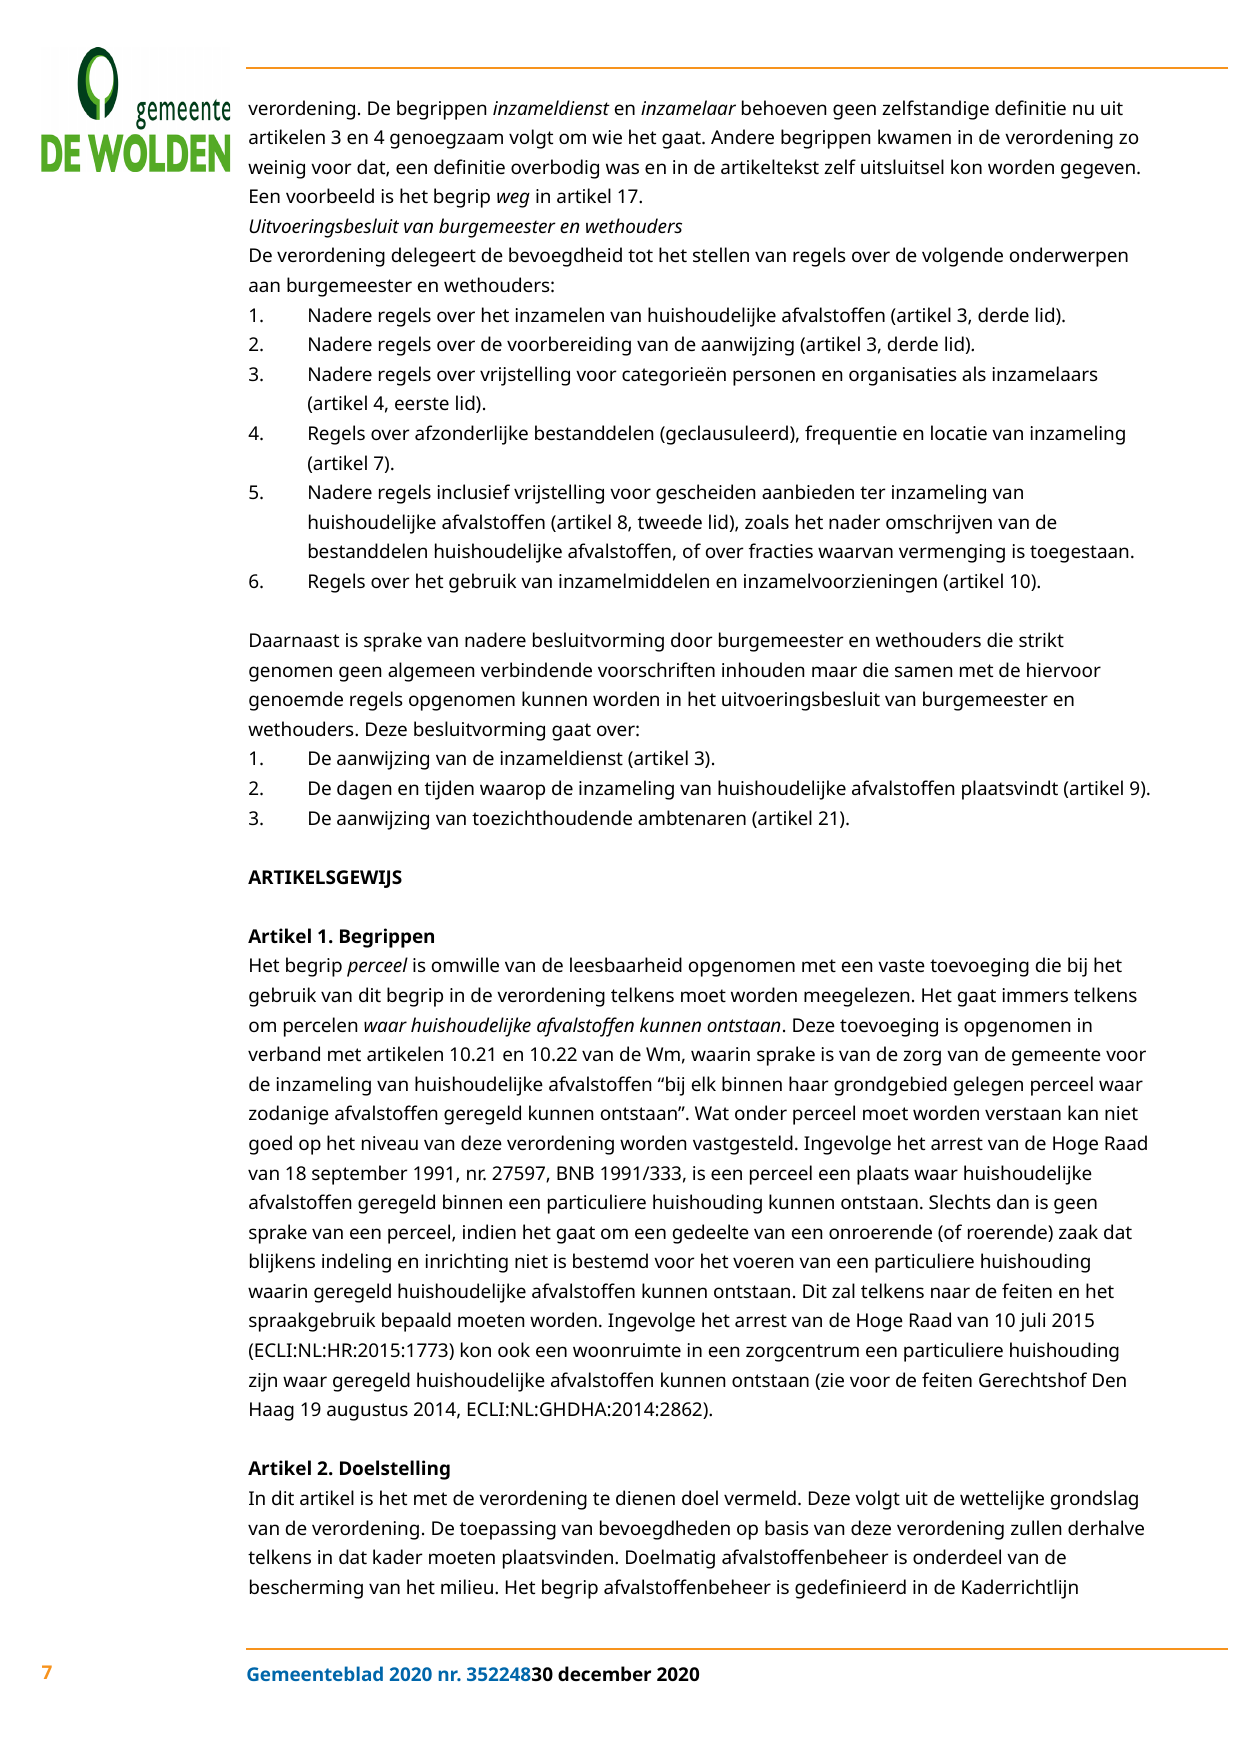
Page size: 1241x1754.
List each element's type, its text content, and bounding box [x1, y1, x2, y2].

list Regels over afzonderlijke bestanddelen (geclausuleerd), frequentie en locatie van inzameling (artikel 7). [248, 420, 1152, 476]
text Het begrip perceel is omwille van de leesbaarheid opgenomen met een vaste toevoeging die bij het gebruik van dit begrip in de verordening telkens moet worden meegelezen. Het gaat immers telkens om percelen waar huishoudelijke afvalstoffen kunnen ontstaan. Deze toevoeging is opgenomen in verband met artikelen 10.21 en 10.22 van de Wm, waarin sprake is van de zorg van de gemeente voor de inzameling van huishoudelijke afvalstoffen “bij elk binnen haar grondgebied gelegen perceel waar zodanige afvalstoffen geregeld kunnen ontstaan”. Wat onder perceel moet worden verstaan kan niet goed op het niveau van deze verordening worden vastgesteld. Ingevolge het arrest van de Hoge Raad van 18 september 1991, nr. 27597, BNB 1991/333, is een perceel een plaats waar huishoudelijke afvalstoffen geregeld binnen een particuliere huishouding kunnen ontstaan. Slechts dan is geen sprake van een perceel, indien het gaat om een gedeelte van een onroerende (of roerende) zaak dat blijkens indeling en inrichting niet is bestemd voor het voeren van een particuliere huishouding waarin geregeld huishoudelijke afvalstoffen kunnen ontstaan. Dit zal telkens naar de feiten en het spraakgebruik bepaald moeten worden. Ingevolge het arrest van de Hoge Raad van 10 juli 2015 (ECLI:NL:HR:2015:1773) kon ook een woonruimte in een zorgcentrum een particuliere huishouding zijn waar geregeld huishoudelijke afvalstoffen kunnen ontstaan (zie voor de feiten Gerechtshof Den Haag 19 augustus 2014, ECLI:NL:GHDHA:2014:2862). [248, 953, 1152, 1422]
list De dagen en tijden waarop de inzameling van huishoudelijke afvalstoffen plaatsvindt (artikel 9). [248, 775, 1152, 801]
text Uitvoeringsbesluit van burgemeester en wethouders [248, 213, 1152, 239]
list Nadere regels over het inzamelen van huishoudelijke afvalstoffen (artikel 3, derde lid). [248, 302, 1152, 328]
list Regels over het gebruik van inzamelmiddelen en inzamelvoorzieningen (artikel 10). [248, 568, 1152, 594]
list Nadere regels over vrijstelling voor categorieën personen en organisaties als inzamelaars (artikel 4, eerste lid). [248, 361, 1152, 416]
list Nadere regels inclusief vrijstelling voor gescheiden aanbieden ter inzameling van huishoudelijke afvalstoffen (artikel 8, tweede lid), zoals het nader omschrijven van de bestanddelen huishoudelijke afvalstoffen, of over fracties waarvan vermenging is toegestaan. [248, 479, 1152, 564]
text Artikel 1. Begrippen [248, 923, 1152, 949]
picture [41, 47, 231, 172]
list De aanwijzing van toezichthoudende ambtenaren (artikel 21). [248, 805, 1152, 831]
text Artikel 2. Doelstelling [248, 1456, 1152, 1481]
text In dit artikel is het met de verordening te dienen doel vermeld. Deze volgt uit de wettelijke grondslag van de verordening. De toepassing van bevoegdheden op basis van deze verordening zullen derhalve telkens in dat kader moeten plaatsvinden. Doelmatig afvalstoffenbeheer is onderdeel van de bescherming van het milieu. Het begrip afvalstoffenbeheer is gedefinieerd in de Kaderrichtlijn [248, 1485, 1152, 1600]
list De aanwijzing van de inzameldienst (artikel 3). [248, 746, 1152, 771]
text verordening. De begrippen inzameldienst en inzamelaar behoeven geen zelfstandige definitie nu uit artikelen 3 en 4 genoegzaam volgt om wie het gaat. Andere begrippen kwamen in de verordening zo weinig voor dat, een definitie overbodig was en in de artikeltekst zelf uitsluitsel kon worden gegeven. Een voorbeeld is het begrip weg in artikel 17. [248, 95, 1152, 209]
list Nadere regels over de voorbereiding van de aanwijzing (artikel 3, derde lid). [248, 331, 1152, 357]
text Daarnaast is sprake van nadere besluitvorming door burgemeester en wethouders die strikt genomen geen algemeen verbindende voorschriften inhouden maar die samen met de hiervoor genoemde regels opgenomen kunnen worden in het uitvoeringsbesluit van burgemeester en wethouders. Deze besluitvorming gaat over: [248, 627, 1152, 742]
text De verordening delegeert de bevoegdheid tot het stellen van regels over de volgende onderwerpen aan burgemeester en wethouders: [248, 243, 1152, 298]
text ARTIKELSGEWIJS [248, 864, 1152, 890]
